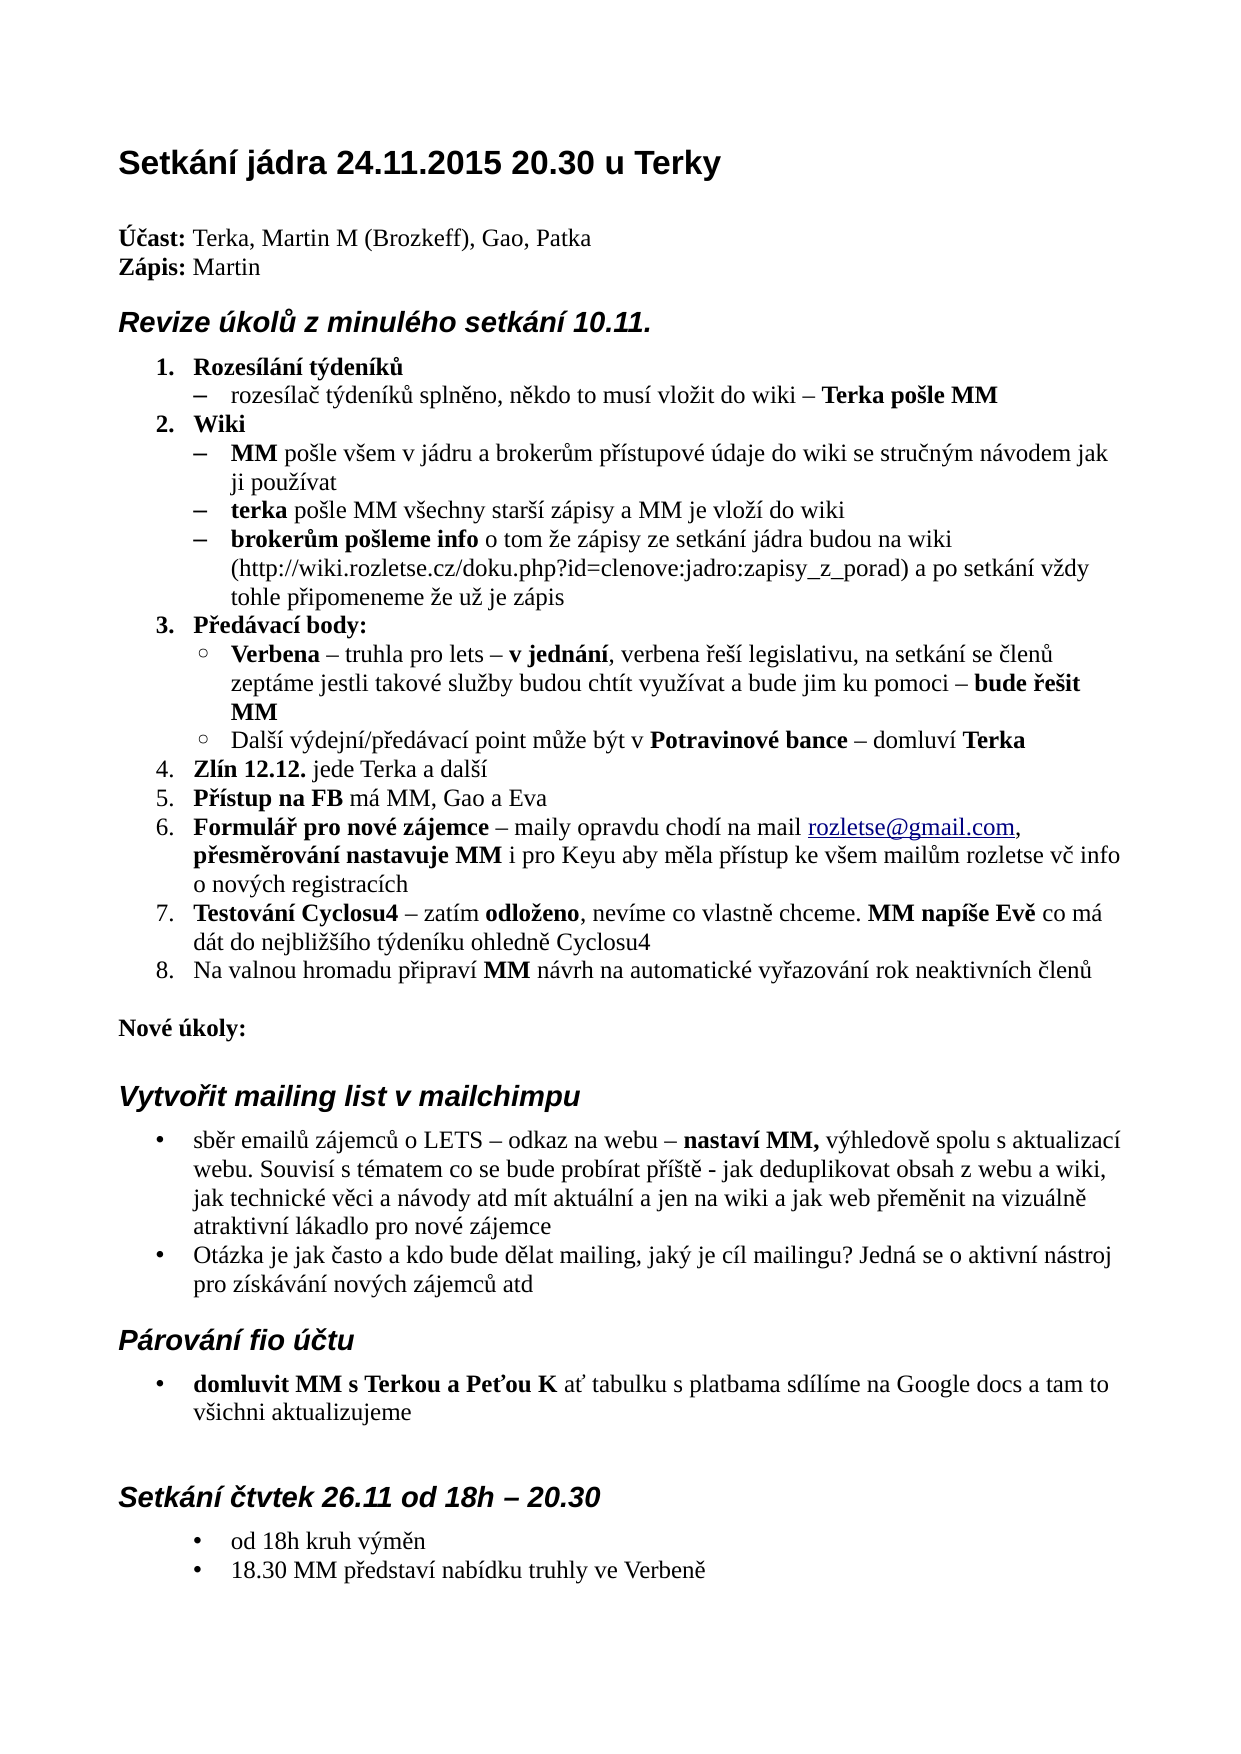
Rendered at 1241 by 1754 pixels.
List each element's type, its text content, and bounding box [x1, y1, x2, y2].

subtitle Vytvořit mailing list v mailchimpu [118, 1079, 1122, 1113]
list Rozesílání týdeníků [156, 352, 1122, 380]
list Přístup na FB má MM, Gao a Eva [156, 783, 1122, 812]
list Předávací body: [156, 610, 1122, 639]
list Otázka je jak často a kdo bude dělat mailing, jaký je cíl mailingu? Jedná se o aktivní nástroj pro získávání nových zájemců atd [156, 1240, 1122, 1298]
list Verbena – truhla pro lets – v jednání, verbena řeší legislativu, na setkání se členů zeptáme jestli takové služby budou chtít využívat a bude jim ku pomoci – bude řešit MM [193, 639, 1122, 725]
list 18.30 MM představí nabídku truhly ve Verbeně [193, 1555, 1122, 1583]
list Další výdejní/předávací point může být v Potravinové bance – domluví Terka [193, 725, 1122, 754]
list Zlín 12.12. jede Terka a další [156, 754, 1122, 783]
list domluvit MM s Terkou a Peťou K ať tabulku s platbama sdílíme na Google docs a tam to všichni aktualizujeme [156, 1369, 1122, 1426]
subtitle Revize úkolů z minulého setkání 10.11. [118, 306, 1122, 339]
text Zápis: Martin [118, 252, 1122, 281]
list Formulář pro nové zájemce – maily opravdu chodí na mail rozletse@gmail.com, přesměrování nastavuje MM i pro Keyu aby měla přístup ke všem mailům rozletse vč info o nových registracích [156, 812, 1122, 898]
list terka pošle MM všechny starší zápisy a MM je vloží do wiki [193, 495, 1122, 524]
list Wiki [156, 409, 1122, 438]
list od 18h kruh výměn [193, 1526, 1122, 1555]
subtitle Párování fio účtu [118, 1323, 1122, 1356]
subtitle Setkání čtvtek 26.11 od 18h – 20.30 [118, 1480, 1122, 1513]
list rozesílač týdeníků splněno, někdo to musí vložit do wiki – Terka pošle MM [193, 380, 1122, 409]
list brokerům pošleme info o tom že zápisy ze setkání jádra budou na wiki (http://wiki.rozletse.cz/doku.php?id=clenove:jadro:zapisy_z_porad) a po setkání vždy tohle připomeneme že už je zápis [193, 524, 1122, 610]
list Na valnou hromadu připraví MM návrh na automatické vyřazování rok neaktivních členů [156, 955, 1122, 984]
text Účast: Terka, Martin M (Brozkeff), Gao, Patka [118, 223, 1122, 252]
text Nové úkoly: [118, 1013, 1122, 1042]
list Testování Cyclosu4 – zatím odloženo, nevíme co vlastně chceme. MM napíše Evě co má dát do nejbližšího týdeníku ohledně Cyclosu4 [156, 898, 1122, 955]
list sběr emailů zájemců o LETS – odkaz na webu – nastaví MM, výhledově spolu s aktualizací webu. Souvisí s tématem co se bude probírat příště - jak deduplikovat obsah z webu a wiki, jak technické věci a návody atd mít aktuální a jen na wiki a jak web přeměnit na vizuálně atraktivní lákadlo pro nové zájemce [156, 1125, 1122, 1240]
list MM pošle všem v jádru a brokerům přístupové údaje do wiki se stručným návodem jak ji používat [193, 438, 1122, 495]
subtitle Setkání jádra 24.11.2015 20.30 u Terky [118, 143, 1122, 182]
